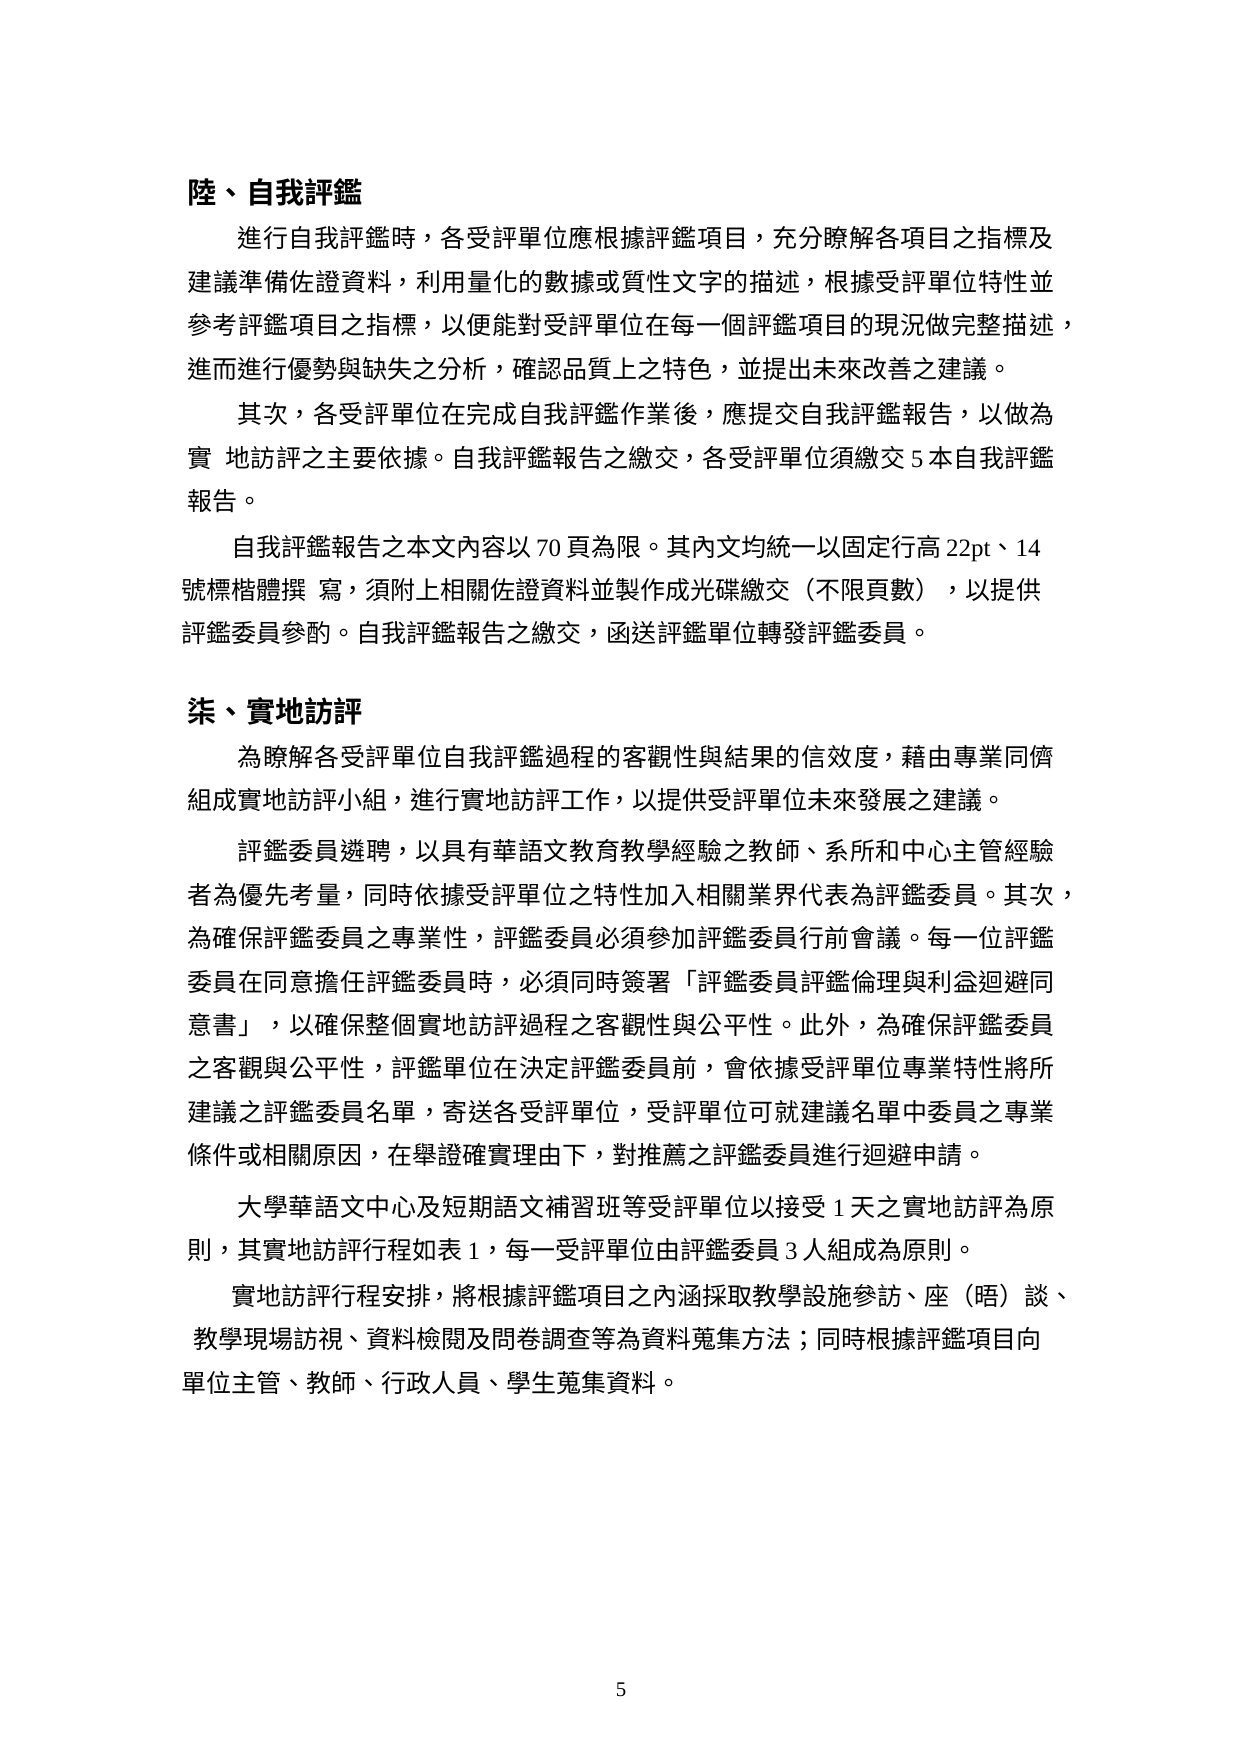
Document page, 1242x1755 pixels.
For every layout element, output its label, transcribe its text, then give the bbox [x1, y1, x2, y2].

text 為瞭解各受評單位自我評鑑過程的客觀性與結果的信效度，藉由專業同儕組成實地訪評小組，進行實地訪評工作，以提供受評單位未來發展之建議。 [187, 737, 1055, 817]
text 大學華語文中心及短期語文補習班等受評單位以接受1天之實地訪評為原則，其實地訪評行程如表1，每一受評單位由評鑑委員3人組成為原則。 [187, 1187, 1055, 1267]
text 陸、自我評鑑 [187, 176, 1067, 211]
text 柒、實地訪評 [187, 694, 1067, 729]
text 進行自我評鑑時，各受評單位應根據評鑑項目，充分瞭解各項目之指標及建議準備佐證資料，利用量化的數據或質性文字的描述，根據受評單位特性並參考評鑑項目之指標，以便能對受評單位在每一個評鑑項目的現況做完整描述，進而進行優勢與缺失之分析，確認品質上之特色，並提出未來改善之建議。 [187, 219, 1055, 385]
text 實地訪評行程安排，將根據評鑑項目之內涵採取教學設施參訪、座（晤）談、 教學現場訪視、資料檢閱及問卷調查等為資料蒐集方法；同時根據評鑑項目向單位主管、教師、行政人員、學生蒐集資料。 [181, 1276, 1055, 1399]
text 其次，各受評單位在完成自我評鑑作業後，應提交自我評鑑報告，以做為實 地訪評之主要依據。自我評鑑報告之繳交，各受評單位須繳交5本自我評鑑報告。 [187, 394, 1055, 518]
text 評鑑委員遴聘，以具有華語文教育教學經驗之教師、系所和中心主管經驗者為優先考量，同時依據受評單位之特性加入相關業界代表為評鑑委員。其次，為確保評鑑委員之專業性，評鑑委員必須參加評鑑委員行前會議。每一位評鑑委員在同意擔任評鑑委員時，必須同時簽署「評鑑委員評鑑倫理與利益迴避同意書」，以確保整個實地訪評過程之客觀性與公平性。此外，為確保評鑑委員之客觀與公平性，評鑑單位在決定評鑑委員前，會依據受評單位專業特性將所建議之評鑑委員名單，寄送各受評單位，受評單位可就建議名單中委員之專業條件或相關原因，在舉證確實理由下，對推薦之評鑑委員進行迴避申請。 [187, 832, 1055, 1172]
text 自我評鑑報告之本文內容以70頁為限。其內文均統一以固定行高22pt、14號標楷體撰 寫，須附上相關佐證資料並製作成光碟繳交（不限頁數），以提供評鑑委員參酌。自我評鑑報告之繳交，函送評鑑單位轉發評鑑委員。 [181, 527, 1055, 650]
